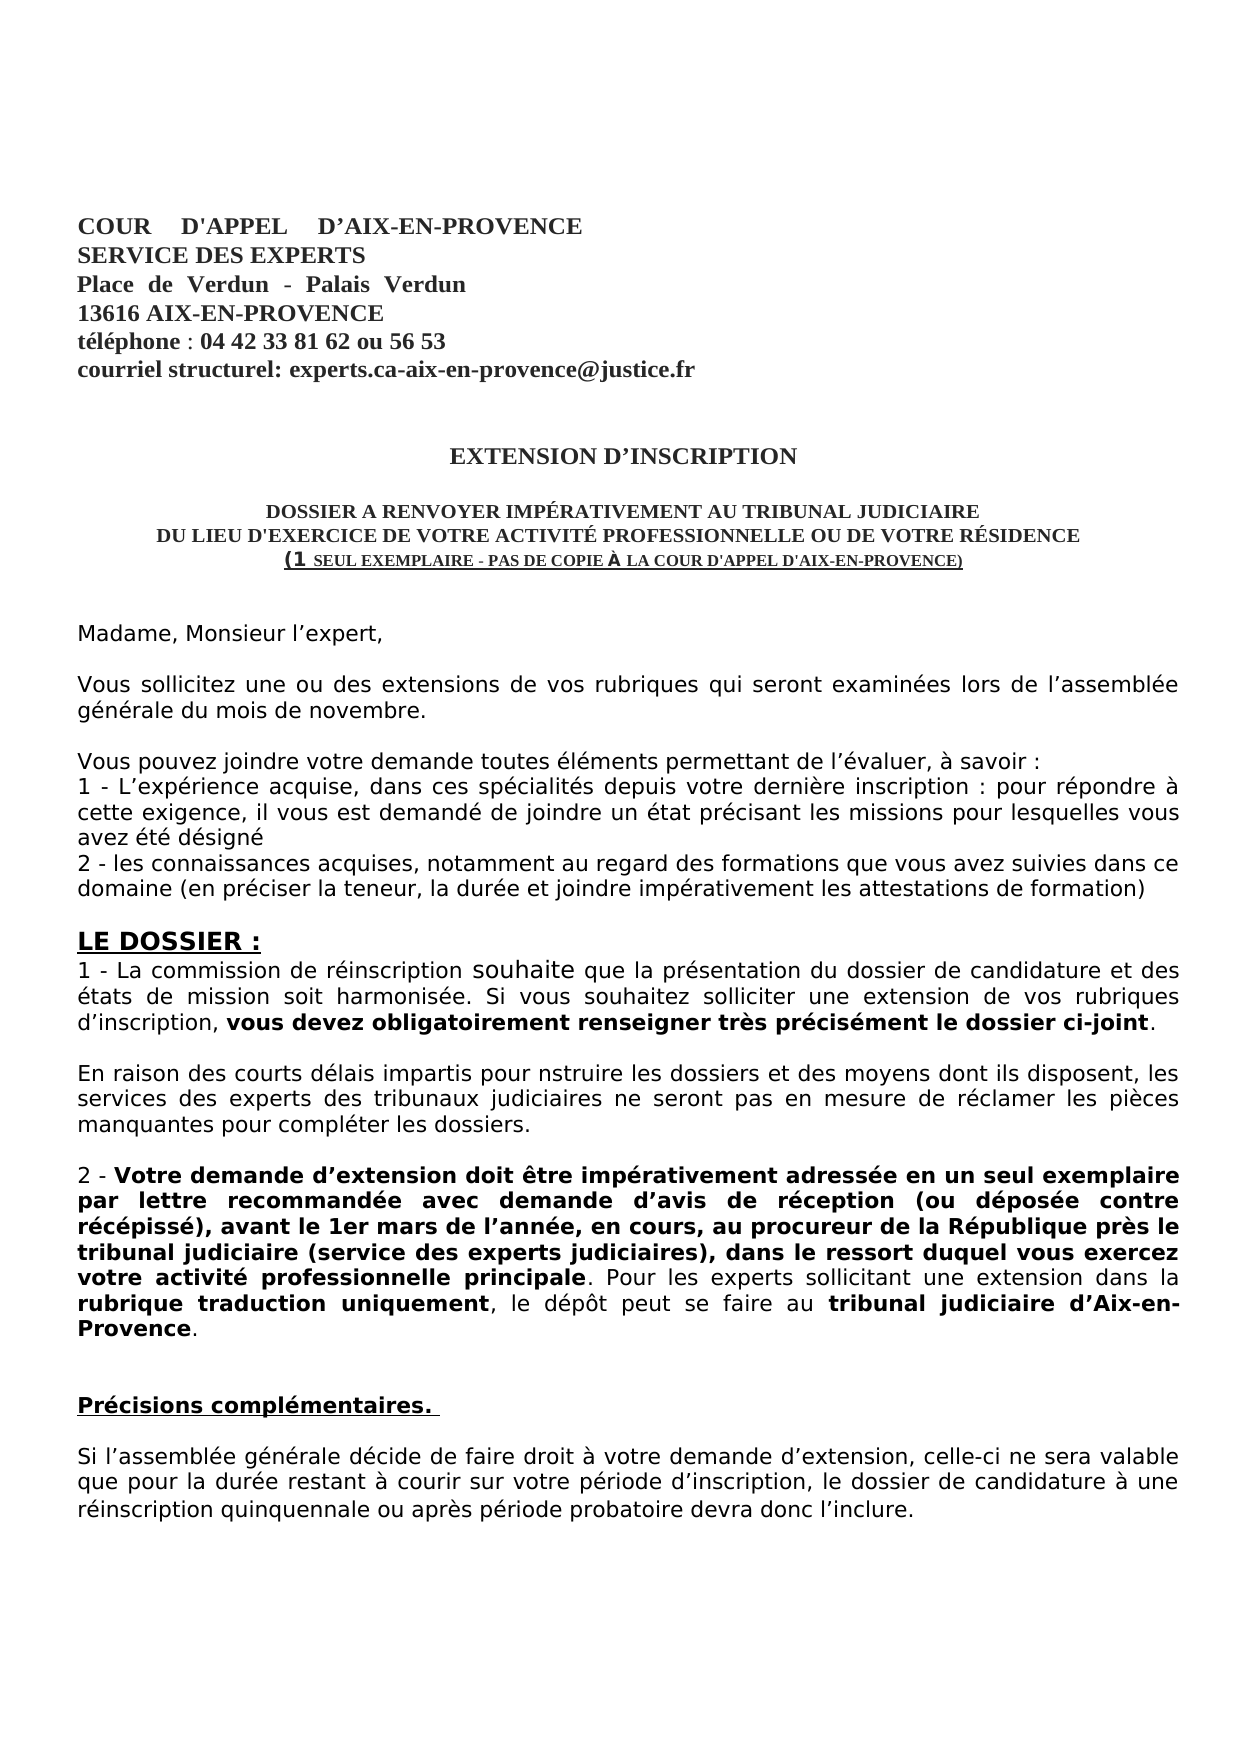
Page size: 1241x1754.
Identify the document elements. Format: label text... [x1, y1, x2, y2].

text Vous pouvez joindre votre demande toutes éléments permettant de l’évaluer, à savoir : [77, 749, 1181, 774]
text EXTENSION D’INSCRIPTION [225, 442, 1022, 470]
subtitle COUR D'APPEL D’AIX-EN-PROVENCE SERVICE DES EXPERTS [77, 212, 583, 269]
text téléphone : 04 42 33 81 62 ou 56 53 [77, 327, 1181, 354]
text 2 - les connaissances acquises, notamment au regard des formations que vous avez suivies dans ce domaine (en préciser la teneur, la durée et joindre impérativement les attestations de formation) [77, 851, 1181, 902]
text En raison des courts délais impartis pour nstruire les dossiers et des moyens dont ils disposent, les services des experts des tribunaux judiciaires ne seront pas en mesure de réclamer les pièces manquantes pour compléter les dossiers. [77, 1061, 1181, 1138]
text 2 - Votre demande d’extension doit être impérativement adressée en un seul exemplaire par lettre recommandée avec demande d’avis de réception (ou déposée contre récépissé), avant le 1er mars de l’année, en cours, au procureur de la République près le tribunal judiciaire (service des experts judiciaires), dans le ressort duquel vous exercez votre activité professionnelle principale. Pour les experts sollicitant une extension dans la rubrique traduction uniquement, le dépôt peut se faire au tribunal judiciaire d’Aix-en-Provence. [77, 1163, 1181, 1342]
text Madame, Monsieur l’expert, [77, 621, 1181, 647]
text Précisions complémentaires. [77, 1393, 1181, 1418]
text Si l’assemblée générale décide de faire droit à votre demande d’extension, celle-ci ne sera valable que pour la durée restant à courir sur votre période d’inscription, le dossier de candidature à une réinscription quinquennale ou après période probatoire devra donc l’inclure. [77, 1444, 1181, 1523]
text DU LIEU D'EXERCICE DE VOTRE ACTIVITÉ PROFESSIONNELLE OU DE VOTRE RÉSIDENCE [77, 524, 1160, 547]
text Vous sollicitez une ou des extensions de vos rubriques qui seront examinées lors de l’assemblée générale du mois de novembre. [77, 672, 1181, 723]
text Le dossier : [77, 927, 1181, 957]
text (1 SEUL EXEMPLAIRE - PAS DE COPIE À LA COUR D'APPEL D'AIX-EN-PROVENCE) [77, 548, 1169, 572]
text courriel structurel: experts.ca-aix-en-provence@justice.fr [77, 356, 1181, 383]
text DOSSIER A RENVOYER IMPÉRATIVEMENT AU TRIBUNAL JUDICIAIRE [77, 500, 1169, 523]
text 1 - La commission de réinscription souhaite que la présentation du dossier de candidature et des états de mission soit harmonisée. Si vous souhaitez solliciter une extension de vos rubriques d’inscription, vous devez obligatoirement renseigner très précisément le dossier ci-joint. [77, 957, 1181, 1036]
text Place de Verdun - Palais Verdun 13616 AIX-EN-PROVENCE [77, 270, 466, 326]
text 1 - L’expérience acquise, dans ces spécialités depuis votre dernière inscription : pour répondre à cette exigence, il vous est demandé de joindre un état précisant les missions pour lesquelles vous avez été désigné [77, 774, 1181, 851]
